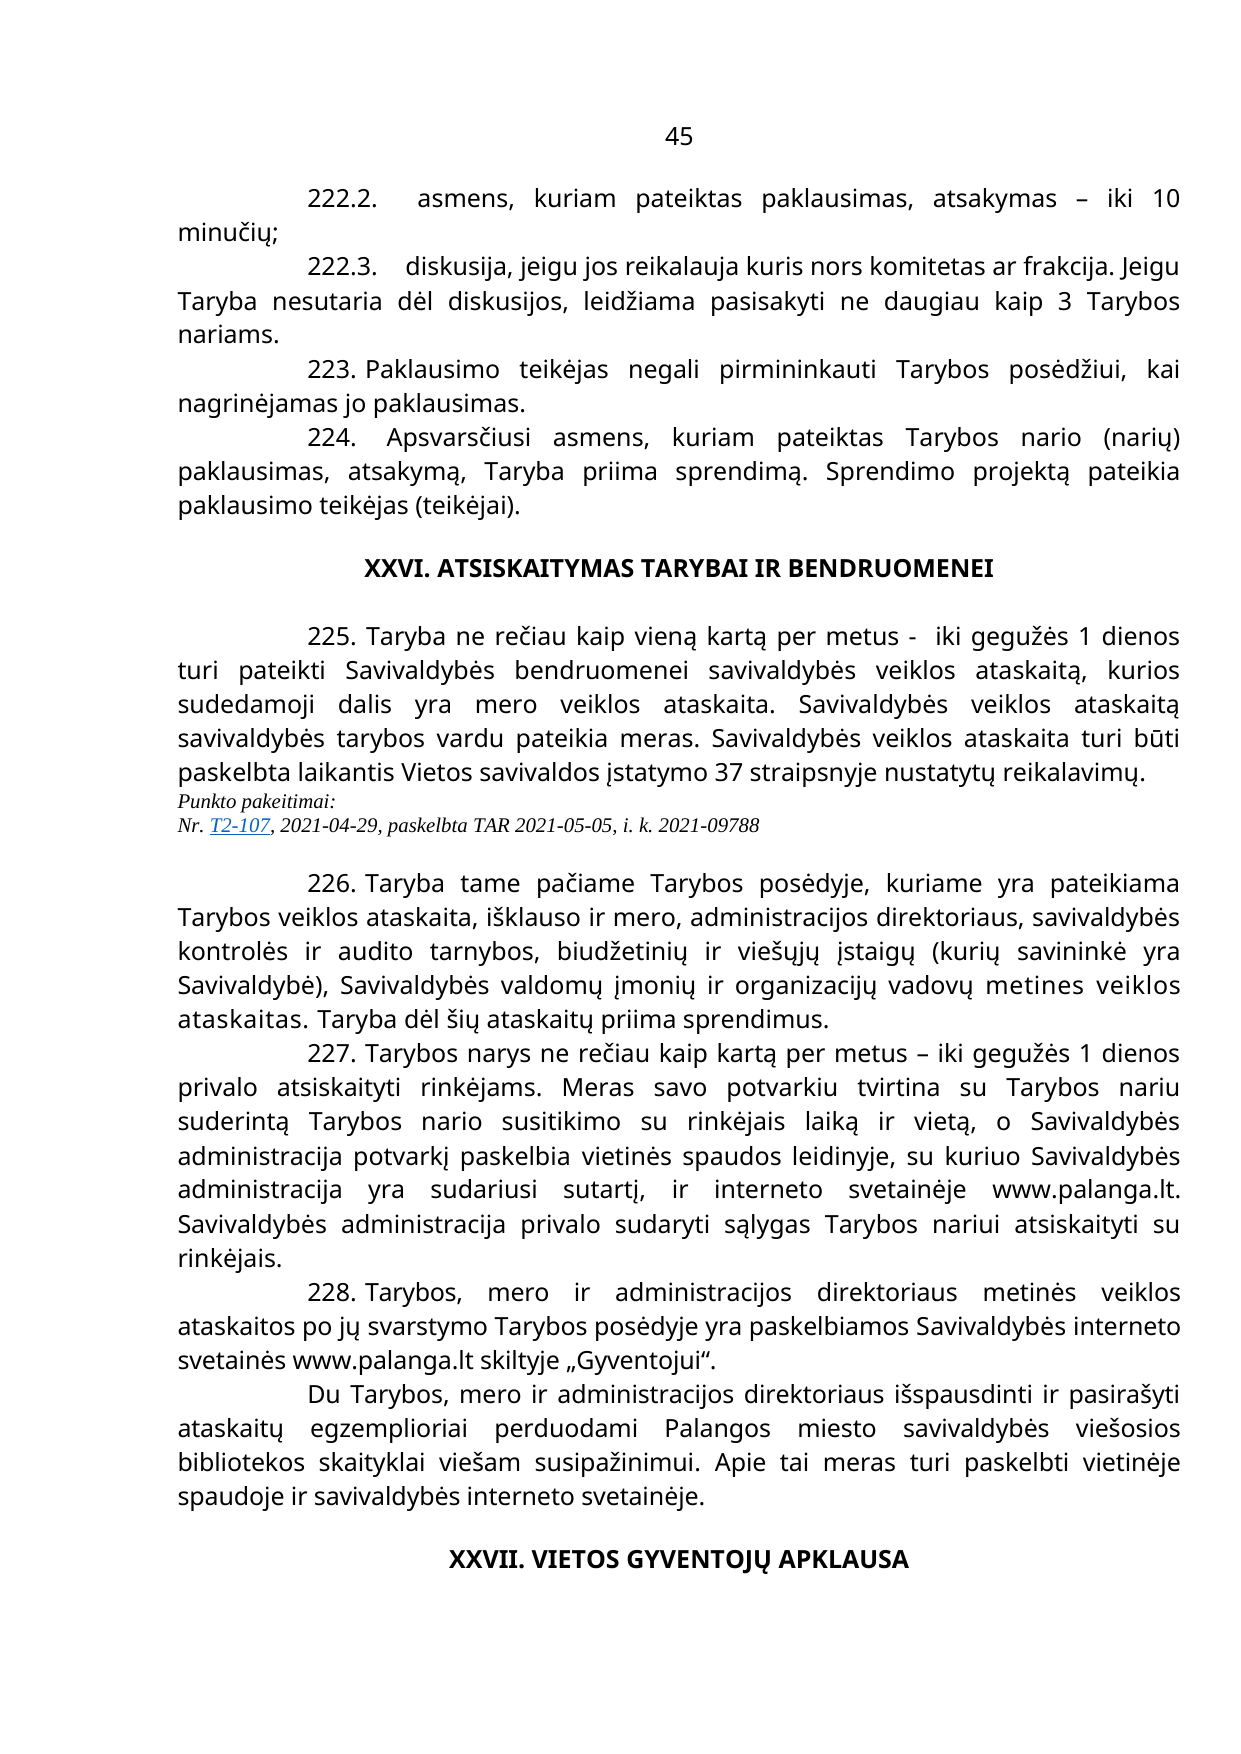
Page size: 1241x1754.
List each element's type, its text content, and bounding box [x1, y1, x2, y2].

text XXVII. VIETOS GYVENTOJŲ APKLAUSA [177, 1542, 1181, 1576]
text 222.2. asmens, kuriam pateiktas paklausimas, atsakymas – iki 10 minučių; [177, 181, 1181, 249]
text 226. Taryba tame pačiame Tarybos posėdyje, kuriame yra pateikiama Tarybos veiklos ataskaita, išklauso ir mero, administracijos direktoriaus, savivaldybės kontrolės ir audito tarnybos, biudžetinių ir viešųjų įstaigų (kurių savininkė yra Savivaldybė), Savivaldybės valdomų įmonių ir organizacijų vadovų metines veiklos ataskaitas. Taryba dėl šių ataskaitų priima sprendimus. [177, 866, 1181, 1036]
text Du Tarybos, mero ir administracijos direktoriaus išspausdinti ir pasirašyti ataskaitų egzemplioriai perduodami Palangos miesto savivaldybės viešosios bibliotekos skaityklai viešam susipažinimui. Apie tai meras turi paskelbti vietinėje spaudoje ir savivaldybės interneto svetainėje. [177, 1377, 1181, 1513]
text 222.3. diskusija, jeigu jos reikalauja kuris nors komitetas ar frakcija. Jeigu Taryba nesutaria dėl diskusijos, leidžiama pasisakyti ne daugiau kaip 3 Tarybos nariams. [177, 249, 1181, 351]
text 227. Tarybos narys ne rečiau kaip kartą per metus – iki gegužės 1 dienos privalo atsiskaityti rinkėjams. Meras savo potvarkiu tvirtina su Tarybos nariu suderintą Tarybos nario susitikimo su rinkėjais laiką ir vietą, o Savivaldybės administracija potvarkį paskelbia vietinės spaudos leidinyje, su kuriuo Savivaldybės administracija yra sudariusi sutartį, ir interneto svetainėje www.palanga.lt. Savivaldybės administracija privalo sudaryti sąlygas Tarybos nariui atsiskaityti su rinkėjais. [177, 1036, 1181, 1274]
text 228. Tarybos, mero ir administracijos direktoriaus metinės veiklos ataskaitos po jų svarstymo Tarybos posėdyje yra paskelbiamos Savivaldybės interneto svetainės www.palanga.lt skiltyje „Gyventojui“. [177, 1274, 1181, 1377]
text 223. Paklausimo teikėjas negali pirmininkauti Tarybos posėdžiui, kai nagrinėjamas jo paklausimas. [177, 351, 1181, 419]
text 224. Apsvarsčiusi asmens, kuriam pateiktas Tarybos nario (narių) paklausimas, atsakymą, Taryba priima sprendimą. Sprendimo projektą pateikia paklausimo teikėjas (teikėjai). [177, 419, 1181, 522]
text 225. Taryba ne rečiau kaip vieną kartą per metus - iki gegužės 1 dienos turi pateikti Savivaldybės bendruomenei savivaldybės veiklos ataskaitą, kurios sudedamoji dalis yra mero veiklos ataskaita. Savivaldybės veiklos ataskaitą savivaldybės tarybos vardu pateikia meras. Savivaldybės veiklos ataskaita turi būti paskelbta laikantis Vietos savivaldos įstatymo 37 straipsnyje nustatytų reikalavimų. [177, 618, 1181, 789]
text XXVI. ATSISKAITYMAS TARYBAI IR BENDRUOMENEI [177, 550, 1181, 584]
text Nr. T2-107, 2021-04-29, paskelbta TAR 2021-05-05, i. k. 2021-09788 [177, 813, 1181, 837]
text Punkto pakeitimai: [177, 789, 1181, 813]
